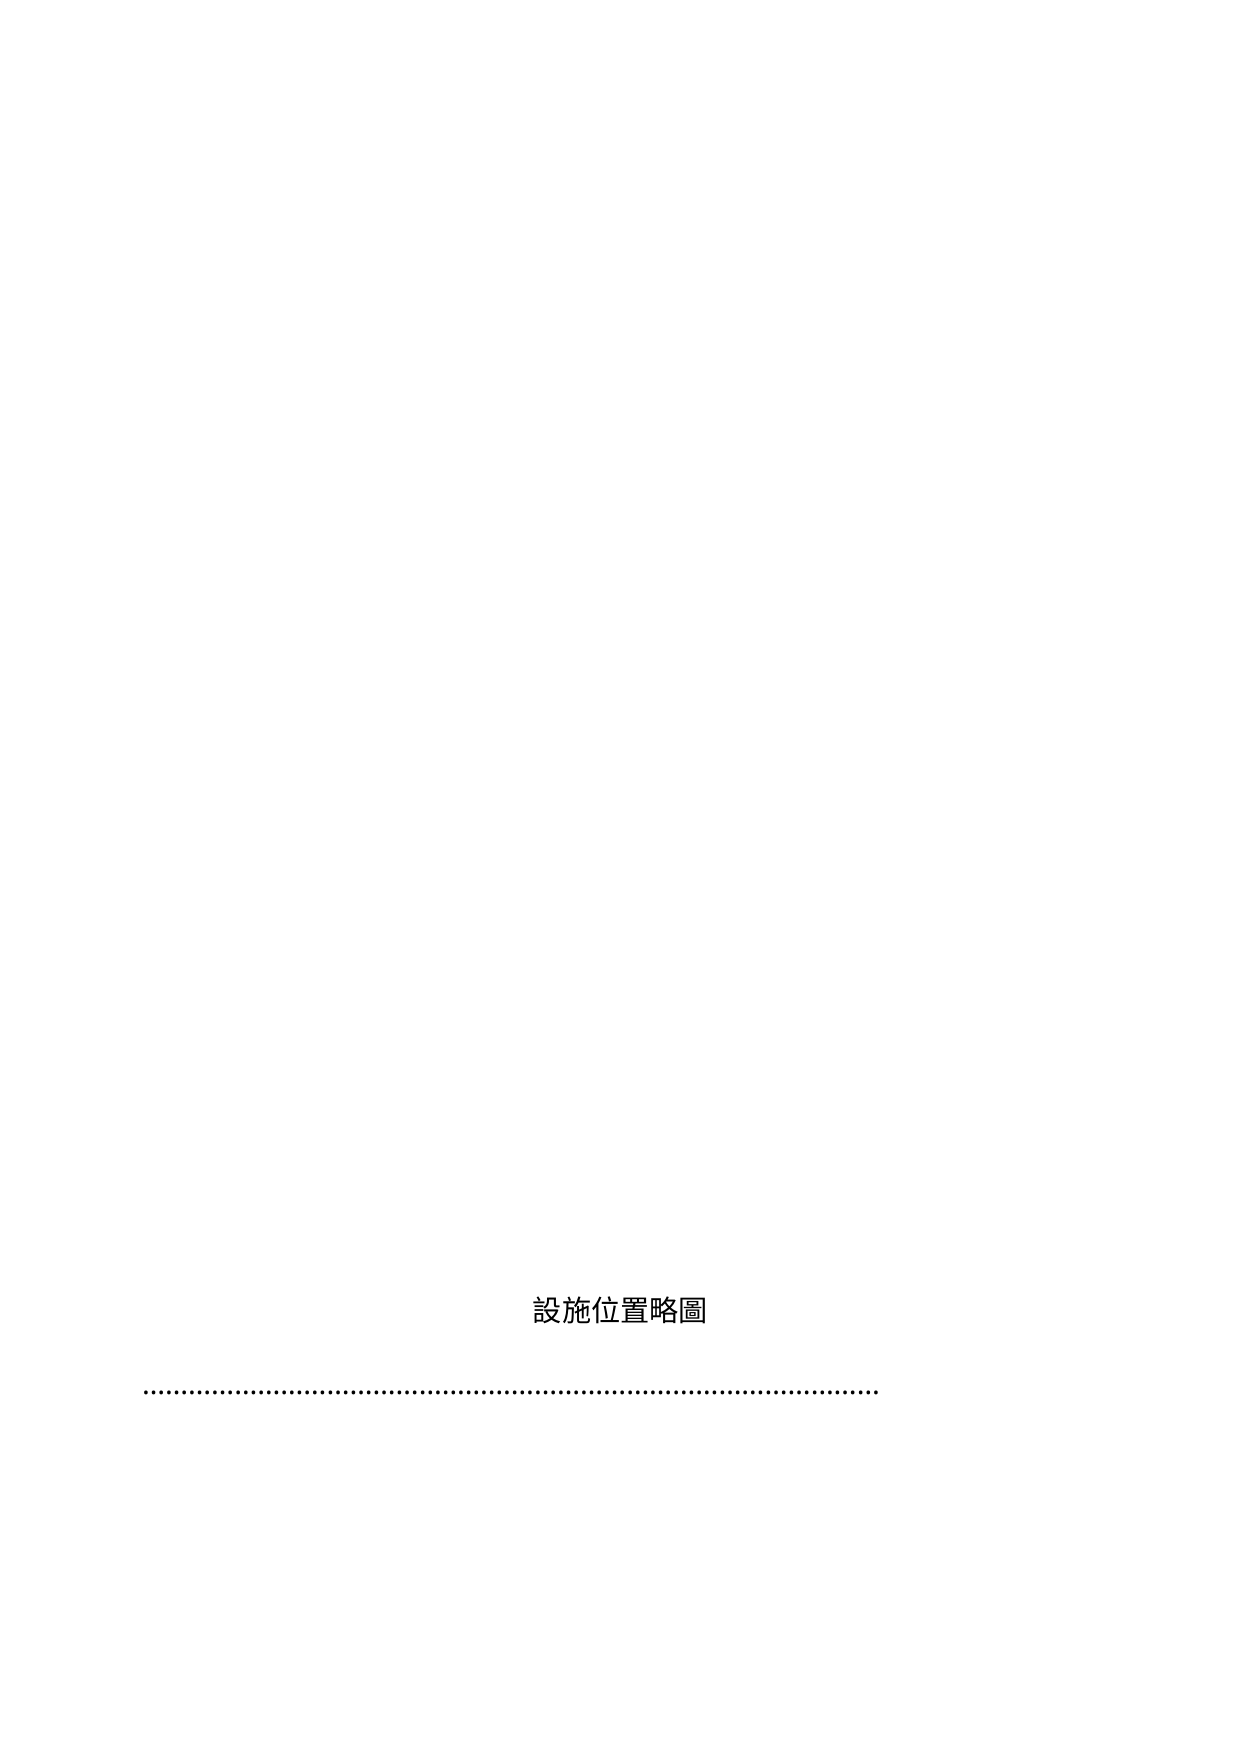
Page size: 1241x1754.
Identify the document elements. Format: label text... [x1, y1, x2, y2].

text …………………………………………………………………………………… [142, 1346, 1098, 1421]
text 設施位置略圖 [142, 1271, 1098, 1346]
